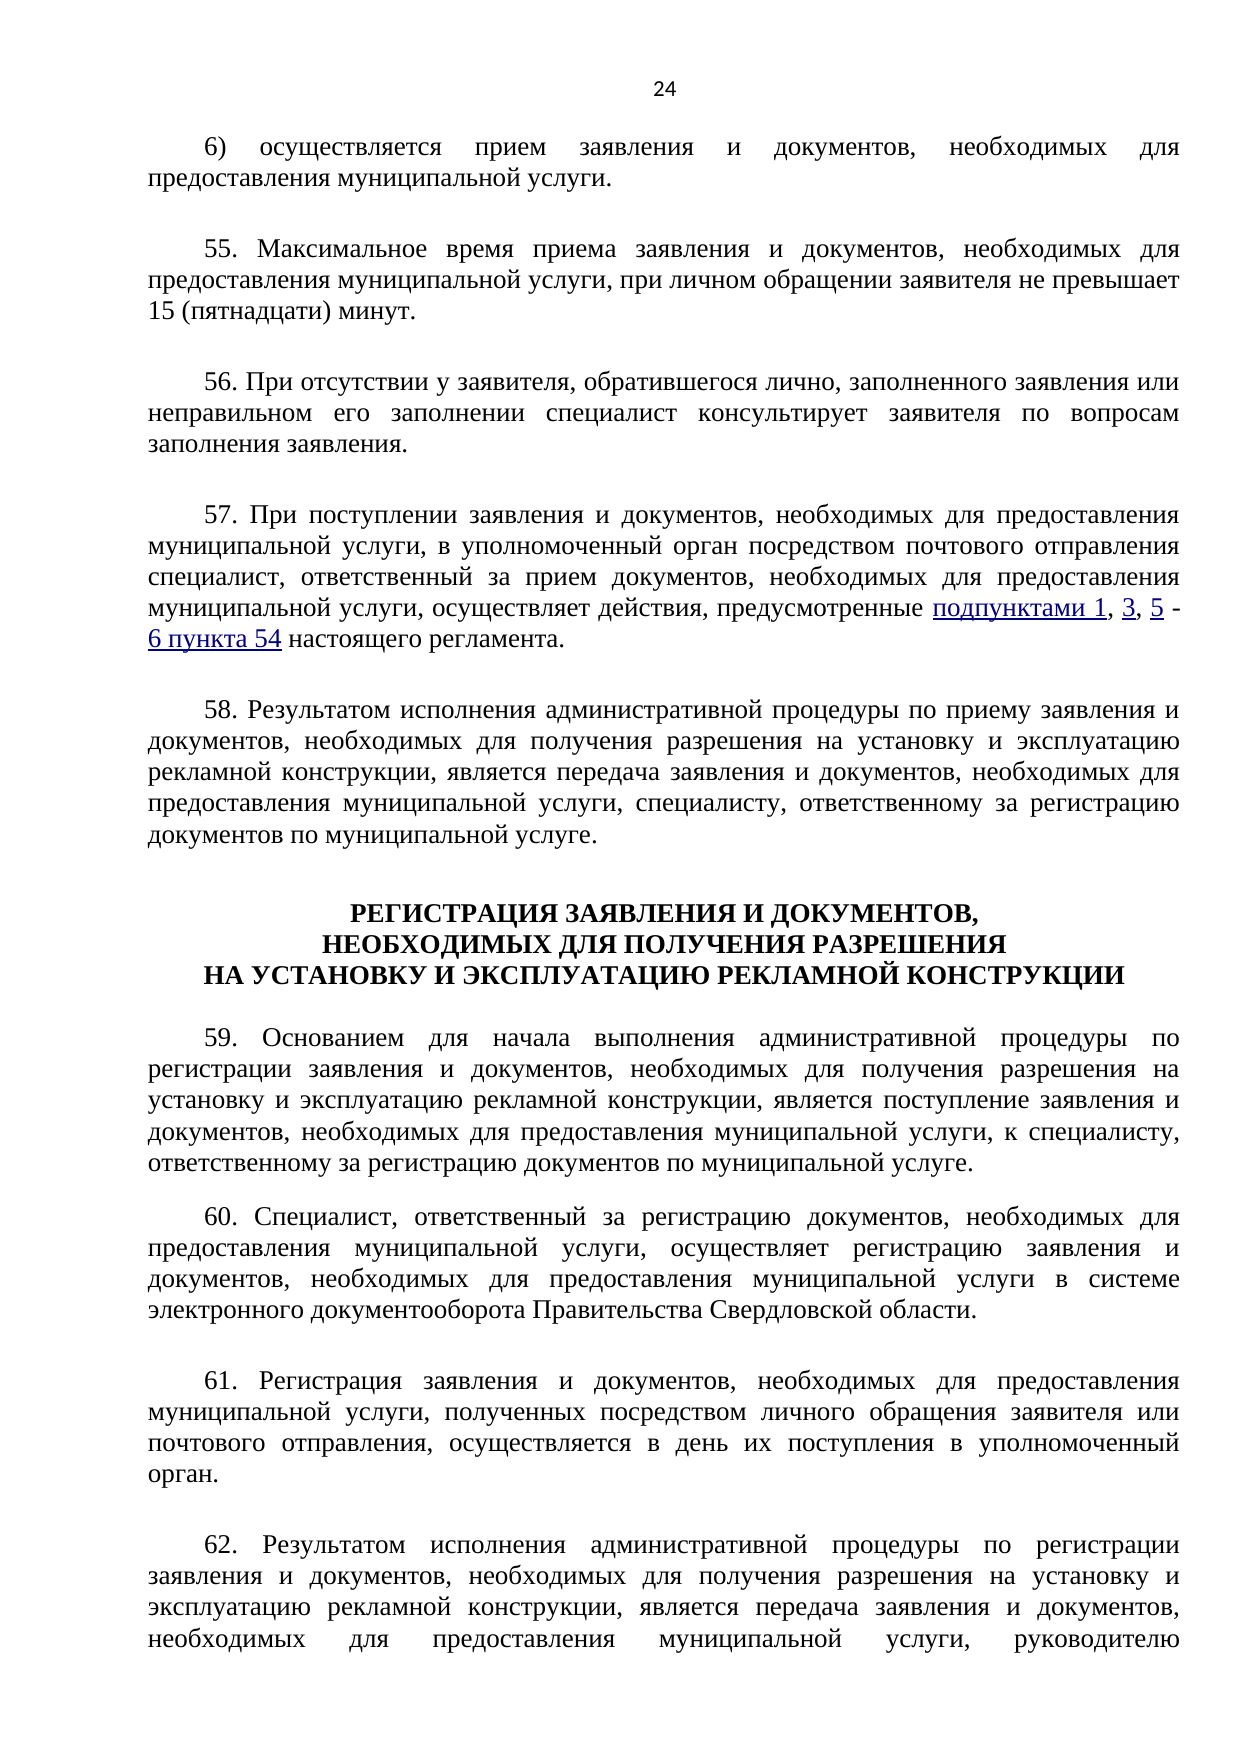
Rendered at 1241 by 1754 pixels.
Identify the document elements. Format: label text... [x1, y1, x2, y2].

title РЕГИСТРАЦИЯ ЗАЯВЛЕНИЯ И ДОКУМЕНТОВ, [148, 897, 1181, 928]
text 6) осуществляется прием заявления и документов, необходимых для предоставления муниципальной услуги. [148, 130, 1181, 192]
title НА УСТАНОВКУ И ЭКСПЛУАТАЦИЮ РЕКЛАМНОЙ КОНСТРУКЦИИ [148, 959, 1181, 990]
text 62. Результатом исполнения административной процедуры по регистрации заявления и документов, необходимых для получения разрешения на установку и эксплуатацию рекламной конструкции, является передача заявления и документов, необходимых для предоставления муниципальной услуги, руководителю [148, 1528, 1181, 1653]
text 58. Результатом исполнения административной процедуры по приему заявления и документов, необходимых для получения разрешения на установку и эксплуатацию рекламной конструкции, является передача заявления и документов, необходимых для предоставления муниципальной услуги, специалисту, ответственному за регистрацию документов по муниципальной услуге. [148, 693, 1181, 849]
text 55. Максимальное время приема заявления и документов, необходимых для предоставления муниципальной услуги, при личном обращении заявителя не превышает 15 (пятнадцати) минут. [148, 232, 1181, 325]
text 59. Основанием для начала выполнения административной процедуры по регистрации заявления и документов, необходимых для получения разрешения на установку и эксплуатацию рекламной конструкции, является поступление заявления и документов, необходимых для предоставления муниципальной услуги, к специалисту, ответственному за регистрацию документов по муниципальной услуге. [148, 1021, 1181, 1177]
title НЕОБХОДИМЫХ ДЛЯ ПОЛУЧЕНИЯ РАЗРЕШЕНИЯ [148, 928, 1181, 959]
text 61. Регистрация заявления и документов, необходимых для предоставления муниципальной услуги, полученных посредством личного обращения заявителя или почтового отправления, осуществляется в день их поступления в уполномоченный орган. [148, 1364, 1181, 1489]
text 57. При поступлении заявления и документов, необходимых для предоставления муниципальной услуги, в уполномоченный орган посредством почтового отправления специалист, ответственный за прием документов, необходимых для предоставления муниципальной услуги, осуществляет действия, предусмотренные подпунктами 1, 3, 5 - 6 пункта 54 настоящего регламента. [148, 498, 1181, 653]
text 56. При отсутствии у заявителя, обратившегося лично, заполненного заявления или неправильном его заполнении специалист консультирует заявителя по вопросам заполнения заявления. [148, 365, 1181, 458]
text 60. Специалист, ответственный за регистрацию документов, необходимых для предоставления муниципальной услуги, осуществляет регистрацию заявления и документов, необходимых для предоставления муниципальной услуги в системе электронного документооборота Правительства Свердловской области. [148, 1200, 1181, 1324]
